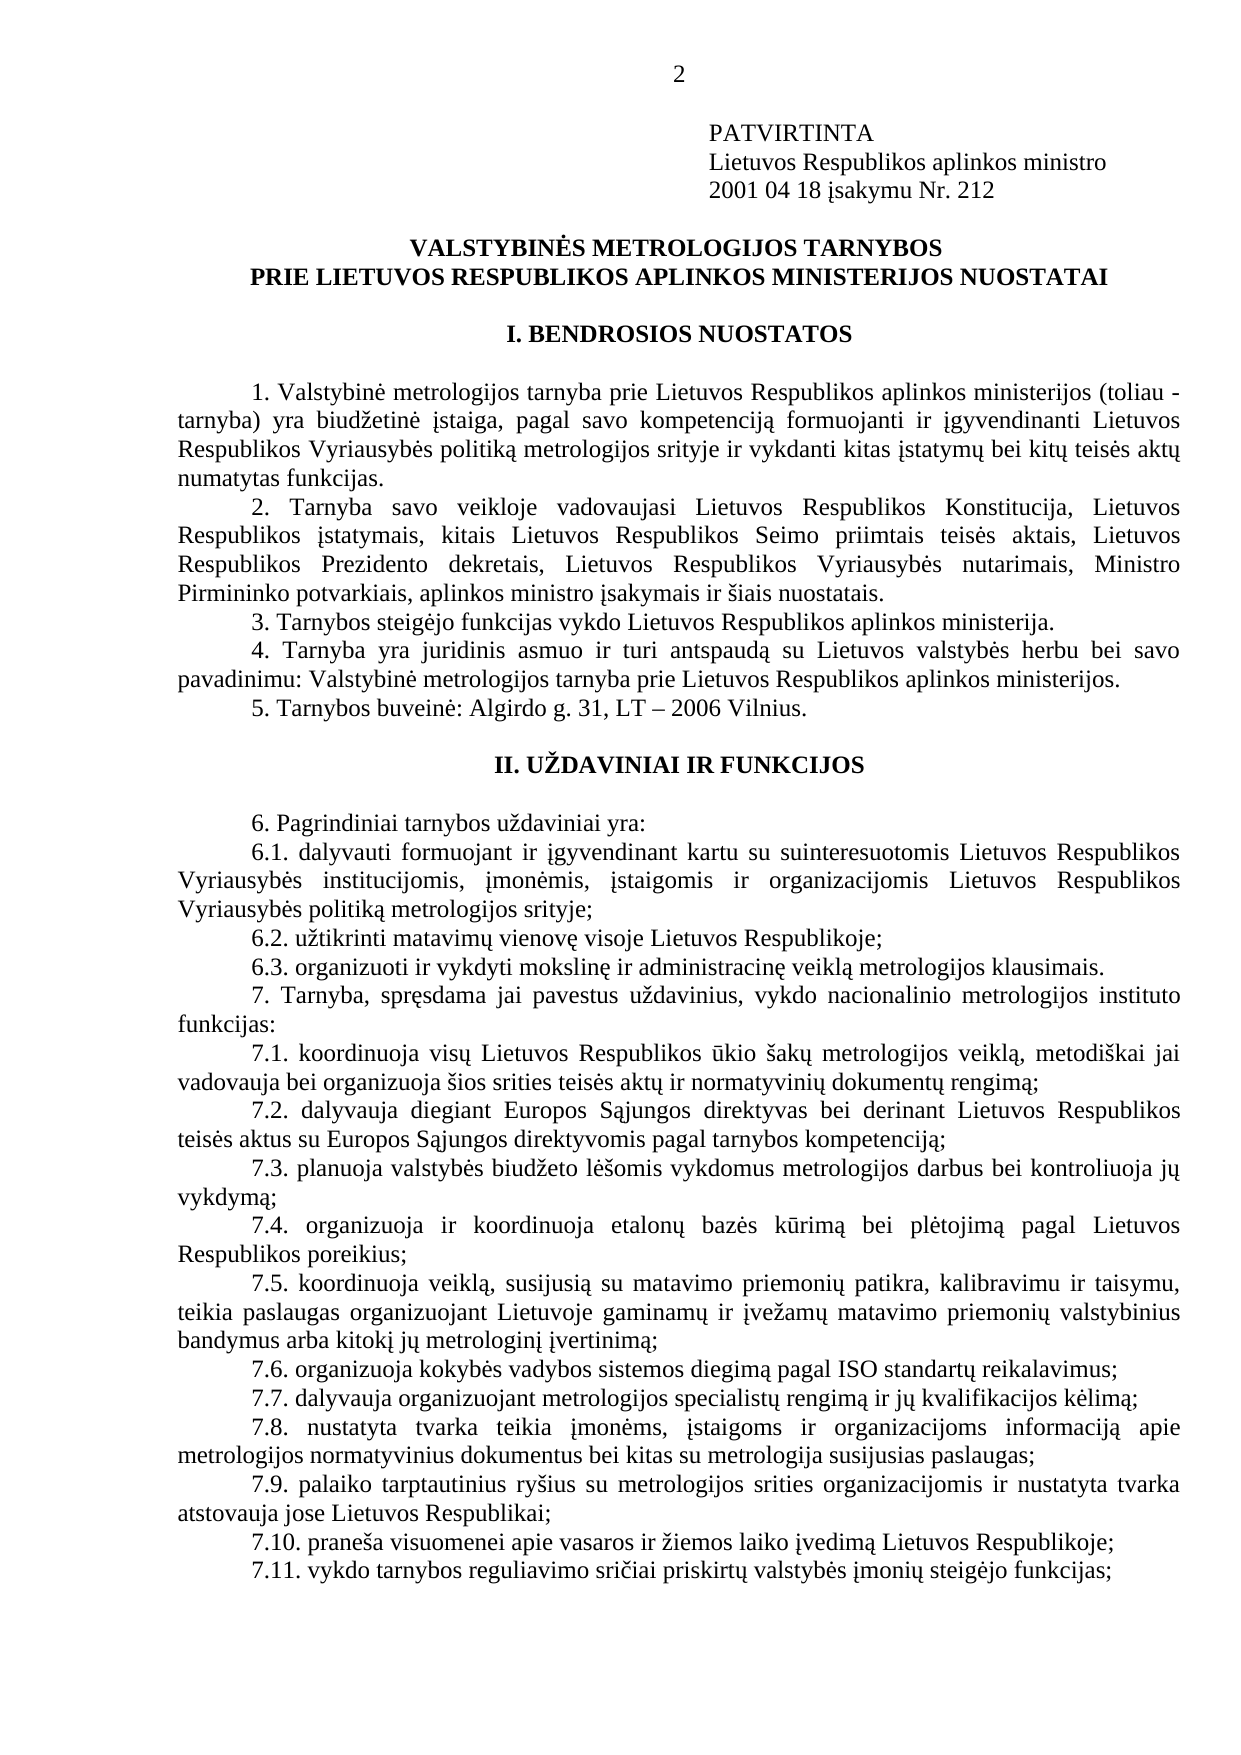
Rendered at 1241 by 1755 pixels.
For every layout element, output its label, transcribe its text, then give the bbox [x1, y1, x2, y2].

text 4. Tarnyba yra juridinis asmuo ir turi antspaudą su Lietuvos valstybės herbu bei savo pavadinimu: Valstybinė metrologijos tarnyba prie Lietuvos Respublikos aplinkos ministerijos. [177, 636, 1181, 693]
text 2001 04 18 įsakymu Nr. 212 [177, 176, 1181, 204]
text 7. Tarnyba, spręsdama jai pavestus uždavinius, vykdo nacionalinio metrologijos instituto funkcijas: [177, 981, 1181, 1038]
text 7.1. koordinuoja visų Lietuvos Respublikos ūkio šakų metrologijos veiklą, metodiškai jai vadovauja bei organizuoja šios srities teisės aktų ir normatyvinių dokumentų rengimą; [177, 1038, 1181, 1096]
text I. BENDROSIOS NUOSTATOS [177, 319, 1181, 348]
text 7.4. organizuoja ir koordinuoja etalonų bazės kūrimą bei plėtojimą pagal Lietuvos Respublikos poreikius; [177, 1211, 1181, 1268]
text 6.2. užtikrinti matavimų vienovę visoje Lietuvos Respublikoje; [177, 923, 1181, 952]
text 7.6. organizuoja kokybės vadybos sistemos diegimą pagal ISO standartų reikalavimus; [177, 1354, 1181, 1383]
text VALSTYBINĖS METROLOGIJOS TARNYBOS [177, 233, 1181, 262]
text PATVIRTINTA [177, 118, 1181, 147]
text 7.3. planuoja valstybės biudžeto lėšomis vykdomus metrologijos darbus bei kontroliuoja jų vykdymą; [177, 1153, 1181, 1211]
text 7.2. dalyvauja diegiant Europos Sąjungos direktyvas bei derinant Lietuvos Respublikos teisės aktus su Europos Sąjungos direktyvomis pagal tarnybos kompetenciją; [177, 1096, 1181, 1153]
text 6. Pagrindiniai tarnybos uždaviniai yra: [177, 808, 1181, 837]
text 2. Tarnyba savo veikloje vadovaujasi Lietuvos Respublikos Konstitucija, Lietuvos Respublikos įstatymais, kitais Lietuvos Respublikos Seimo priimtais teisės aktais, Lietuvos Respublikos Prezidento dekretais, Lietuvos Respublikos Vyriausybės nutarimais, Ministro Pirmininko potvarkiais, aplinkos ministro įsakymais ir šiais nuostatais. [177, 492, 1181, 607]
text 1. Valstybinė metrologijos tarnyba prie Lietuvos Respublikos aplinkos ministerijos (toliau -tarnyba) yra biudžetinė įstaiga, pagal savo kompetenciją formuojanti ir įgyvendinanti Lietuvos Respublikos Vyriausybės politiką metrologijos srityje ir vykdanti kitas įstatymų bei kitų teisės aktų numatytas funkcijas. [177, 377, 1181, 492]
text 7.7. dalyvauja organizuojant metrologijos specialistų rengimą ir jų kvalifikacijos kėlimą; [177, 1383, 1181, 1412]
text 7.11. vykdo tarnybos reguliavimo sričiai priskirtų valstybės įmonių steigėjo funkcijas; [177, 1556, 1181, 1584]
text II. UŽDAVINIAI IR FUNKCIJOS [177, 751, 1181, 779]
text 6.1. dalyvauti formuojant ir įgyvendinant kartu su suinteresuotomis Lietuvos Respublikos Vyriausybės institucijomis, įmonėmis, įstaigomis ir organizacijomis Lietuvos Respublikos Vyriausybės politiką metrologijos srityje; [177, 837, 1181, 923]
text 5. Tarnybos buveinė: Algirdo g. 31, LT – 2006 Vilnius. [177, 693, 1181, 722]
text PRIE LIETUVOS RESPUBLIKOS APLINKOS MINISTERIJOS NUOSTATAI [177, 262, 1181, 291]
text 7.5. koordinuoja veiklą, susijusią su matavimo priemonių patikra, kalibravimu ir taisymu, teikia paslaugas organizuojant Lietuvoje gaminamų ir įvežamų matavimo priemonių valstybinius bandymus arba kitokį jų metrologinį įvertinimą; [177, 1268, 1181, 1354]
text Lietuvos Respublikos aplinkos ministro [177, 147, 1181, 176]
text 7.9. palaiko tarptautinius ryšius su metrologijos srities organizacijomis ir nustatyta tvarka atstovauja jose Lietuvos Respublikai; [177, 1469, 1181, 1527]
text 7.8. nustatyta tvarka teikia įmonėms, įstaigoms ir organizacijoms informaciją apie metrologijos normatyvinius dokumentus bei kitas su metrologija susijusias paslaugas; [177, 1412, 1181, 1469]
text 6.3. organizuoti ir vykdyti mokslinę ir administracinę veiklą metrologijos klausimais. [177, 952, 1181, 981]
text 3. Tarnybos steigėjo funkcijas vykdo Lietuvos Respublikos aplinkos ministerija. [177, 607, 1181, 636]
text 7.10. praneša visuomenei apie vasaros ir žiemos laiko įvedimą Lietuvos Respublikoje; [177, 1527, 1181, 1556]
